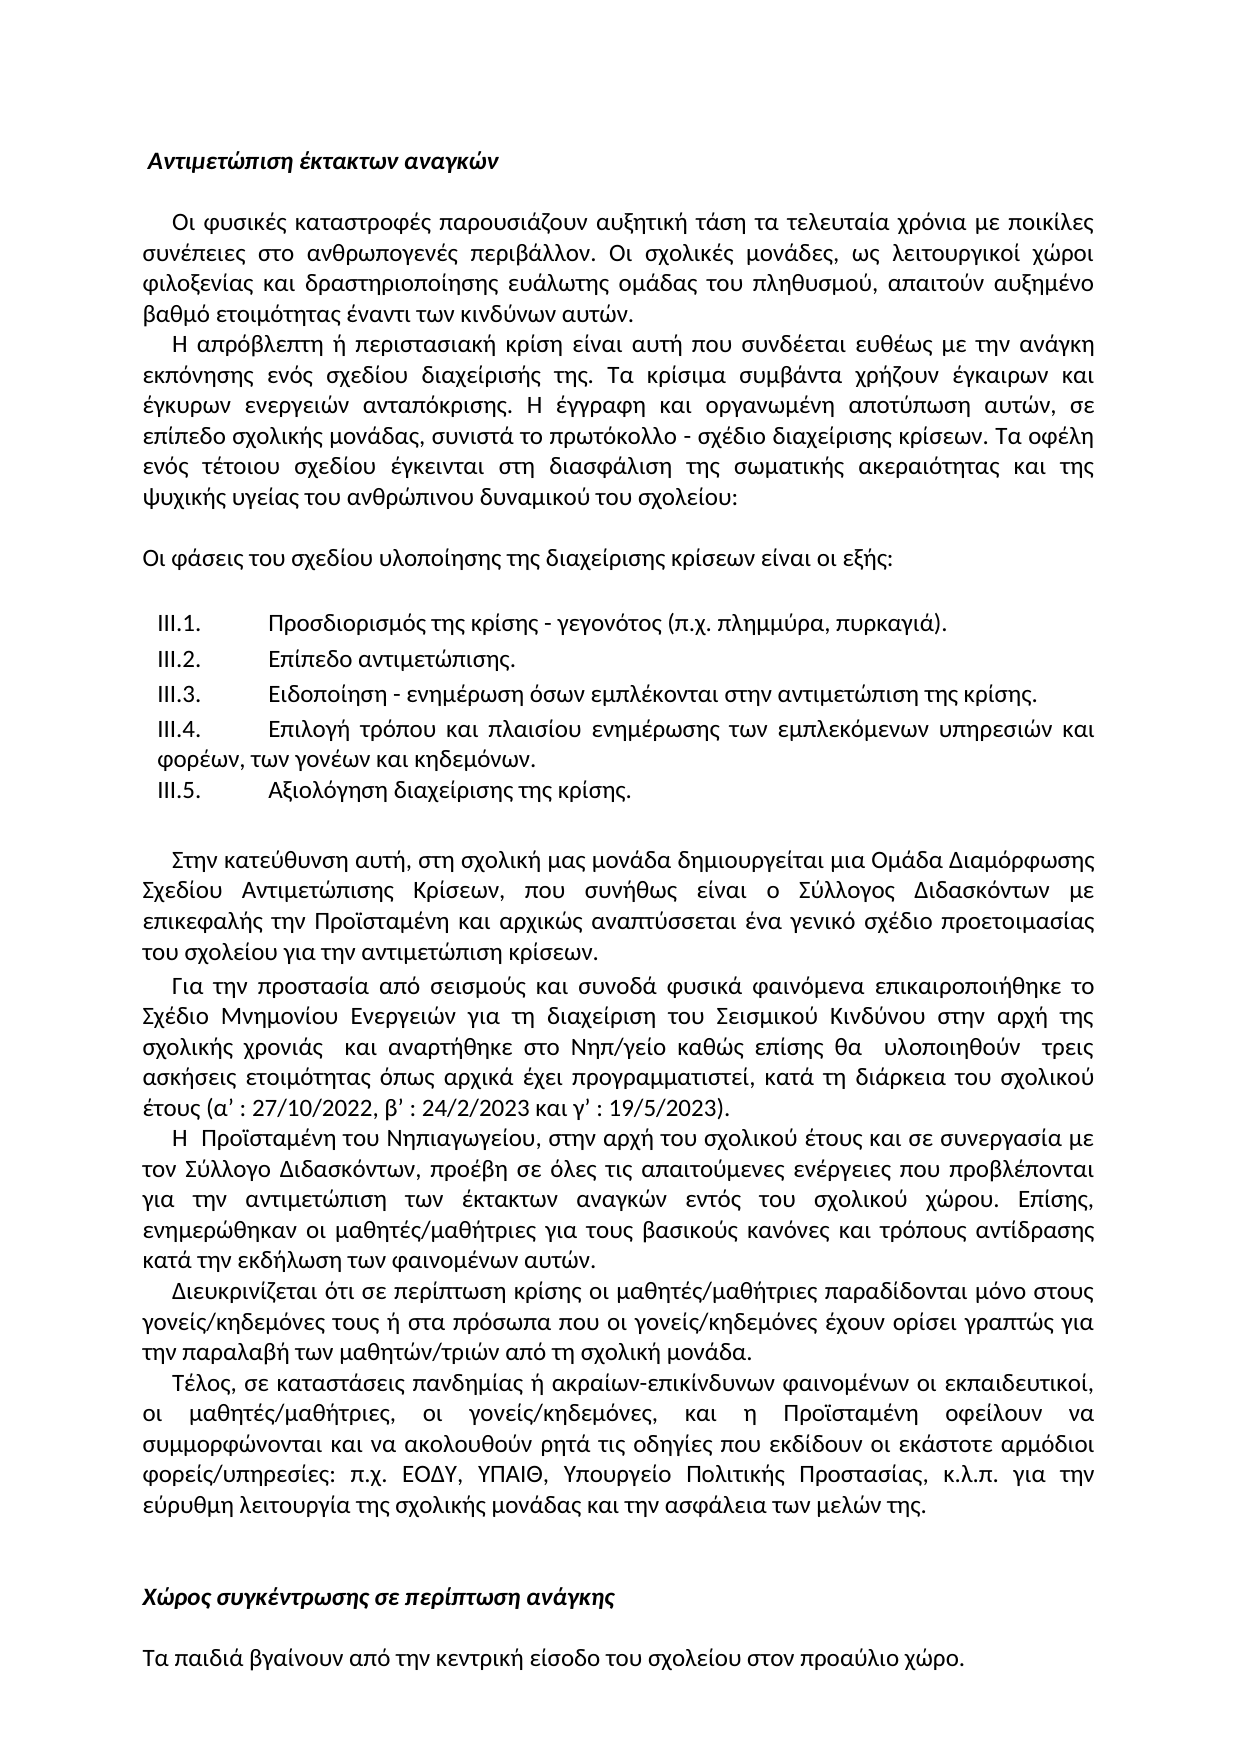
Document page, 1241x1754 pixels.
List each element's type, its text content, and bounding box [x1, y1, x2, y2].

text Τέλος, σε καταστάσεις πανδημίας ή ακραίων-επικίνδυνων φαινομένων οι εκπαιδευτικοί, οι μαθητές/μαθήτριες, οι γονείς/κηδεμόνες, και η Προϊσταμένη οφείλουν να συμμορφώνονται και να ακολουθούν ρητά τις οδηγίες που εκδίδουν οι εκάστοτε αρμόδιοι φορείς/υπηρεσίες: π.χ. ΕΟΔΥ, ΥΠΑΙΘ, Υπουργείο Πολιτικής Προστασίας, κ.λ.π. για την εύρυθμη λειτουργία της σχολικής μονάδας και την ασφάλεια των μελών της. [142, 1367, 1096, 1519]
subtitle Χώρος συγκέντρωσης σε περίπτωση ανάγκης [142, 1581, 1107, 1611]
text Αντιμετώπιση έκτακτων αναγκών [148, 145, 1107, 176]
text Τα παιδιά βγαίνουν από την κεντρική είσοδο του σχολείου στον προαύλιο χώρο. [142, 1642, 1107, 1672]
text Η απρόβλεπτη ή περιστασιακή κρίση είναι αυτή που συνδέεται ευθέως με την ανάγκη εκπόνησης ενός σχεδίου διαχείρισής της. Τα κρίσιμα συμβάντα χρήζουν έγκαιρων και έγκυρων ενεργειών ανταπόκρισης. Η έγγραφη και οργανωμένη αποτύπωση αυτών, σε επίπεδο σχολικής μονάδας, συνιστά το πρωτόκολλο - σχέδιο διαχείρισης κρίσεων. Τα οφέλη ενός τέτοιου σχεδίου έγκεινται στη διασφάλιση της σωματικής ακεραιότητας και της ψυχικής υγείας του ανθρώπινου δυναμικού του σχολείου: [142, 328, 1096, 511]
list Επίπεδο αντιμετώπισης. [157, 643, 1107, 673]
list Προσδιορισμός της κρίσης - γεγονότος (π.χ. πλημμύρα, πυρκαγιά). [157, 607, 1107, 638]
text Οι φυσικές καταστροφές παρουσιάζουν αυξητική τάση τα τελευταία χρόνια με ποικίλες συνέπειες στο ανθρωπογενές περιβάλλον. Οι σχολικές μονάδες, ως λειτουργικοί χώροι φιλοξενίας και δραστηριοποίησης ευάλωτης ομάδας του πληθυσμού, απαιτούν αυξημένο βαθμό ετοιμότητας έναντι των κινδύνων αυτών. [142, 206, 1095, 328]
text Για την προστασία από σεισμούς και συνοδά φυσικά φαινόμενα επικαιροποιήθηκε το Σχέδιο Μνημονίου Ενεργειών για τη διαχείριση του Σεισμικού Κινδύνου στην αρχή της σχολικής χρονιάς και αναρτήθηκε στο Νηπ/γείο καθώς επίσης θα υλοποιηθούν τρεις ασκήσεις ετοιμότητας όπως αρχικά έχει προγραμματιστεί, κατά τη διάρκεια του σχολικού έτους (α’ : 27/10/2022, β’ : 24/2/2023 και γ’ : 19/5/2023). [142, 970, 1096, 1122]
text Στην κατεύθυνση αυτή, στη σχολική μας μονάδα δημιουργείται μια Ομάδα Διαμόρφωσης Σχεδίου Αντιμετώπισης Κρίσεων, που συνήθως είναι ο Σύλλογος Διδασκόντων με επικεφαλής την Προϊσταμένη και αρχικώς αναπτύσσεται ένα γενικό σχέδιο προετοιμασίας του σχολείου για την αντιμετώπιση κρίσεων. [142, 844, 1096, 966]
list Επιλογή τρόπου και πλαισίου ενημέρωσης των εμπλεκόμενων υπηρεσιών και φορέων, των γονέων και κηδεμόνων. [157, 713, 1096, 774]
text Η Προϊσταμένη του Νηπιαγωγείου, στην αρχή του σχολικού έτους και σε συνεργασία με τον Σύλλογο Διδασκόντων, προέβη σε όλες τις απαιτούμενες ενέργειες που προβλέπονται για την αντιμετώπιση των έκτακτων αναγκών εντός του σχολικού χώρου. Επίσης, ενημερώθηκαν οι μαθητές/μαθήτριες για τους βασικούς κανόνες και τρόπους αντίδρασης κατά την εκδήλωση των φαινομένων αυτών. [142, 1123, 1096, 1275]
text Οι φάσεις του σχεδίου υλοποίησης της διαχείρισης κρίσεων είναι οι εξής: [142, 542, 1107, 572]
list Ειδοποίηση - ενημέρωση όσων εμπλέκονται στην αντιμετώπιση της κρίσης. [157, 678, 1107, 708]
list Αξιολόγηση διαχείρισης της κρίσης. [157, 774, 1107, 804]
text Διευκρινίζεται ότι σε περίπτωση κρίσης οι μαθητές/μαθήτριες παραδίδονται μόνο στους γονείς/κηδεμόνες τους ή στα πρόσωπα που οι γονείς/κηδεμόνες έχουν ορίσει γραπτώς για την παραλαβή των μαθητών/τριών από τη σχολική μονάδα. [142, 1275, 1096, 1367]
